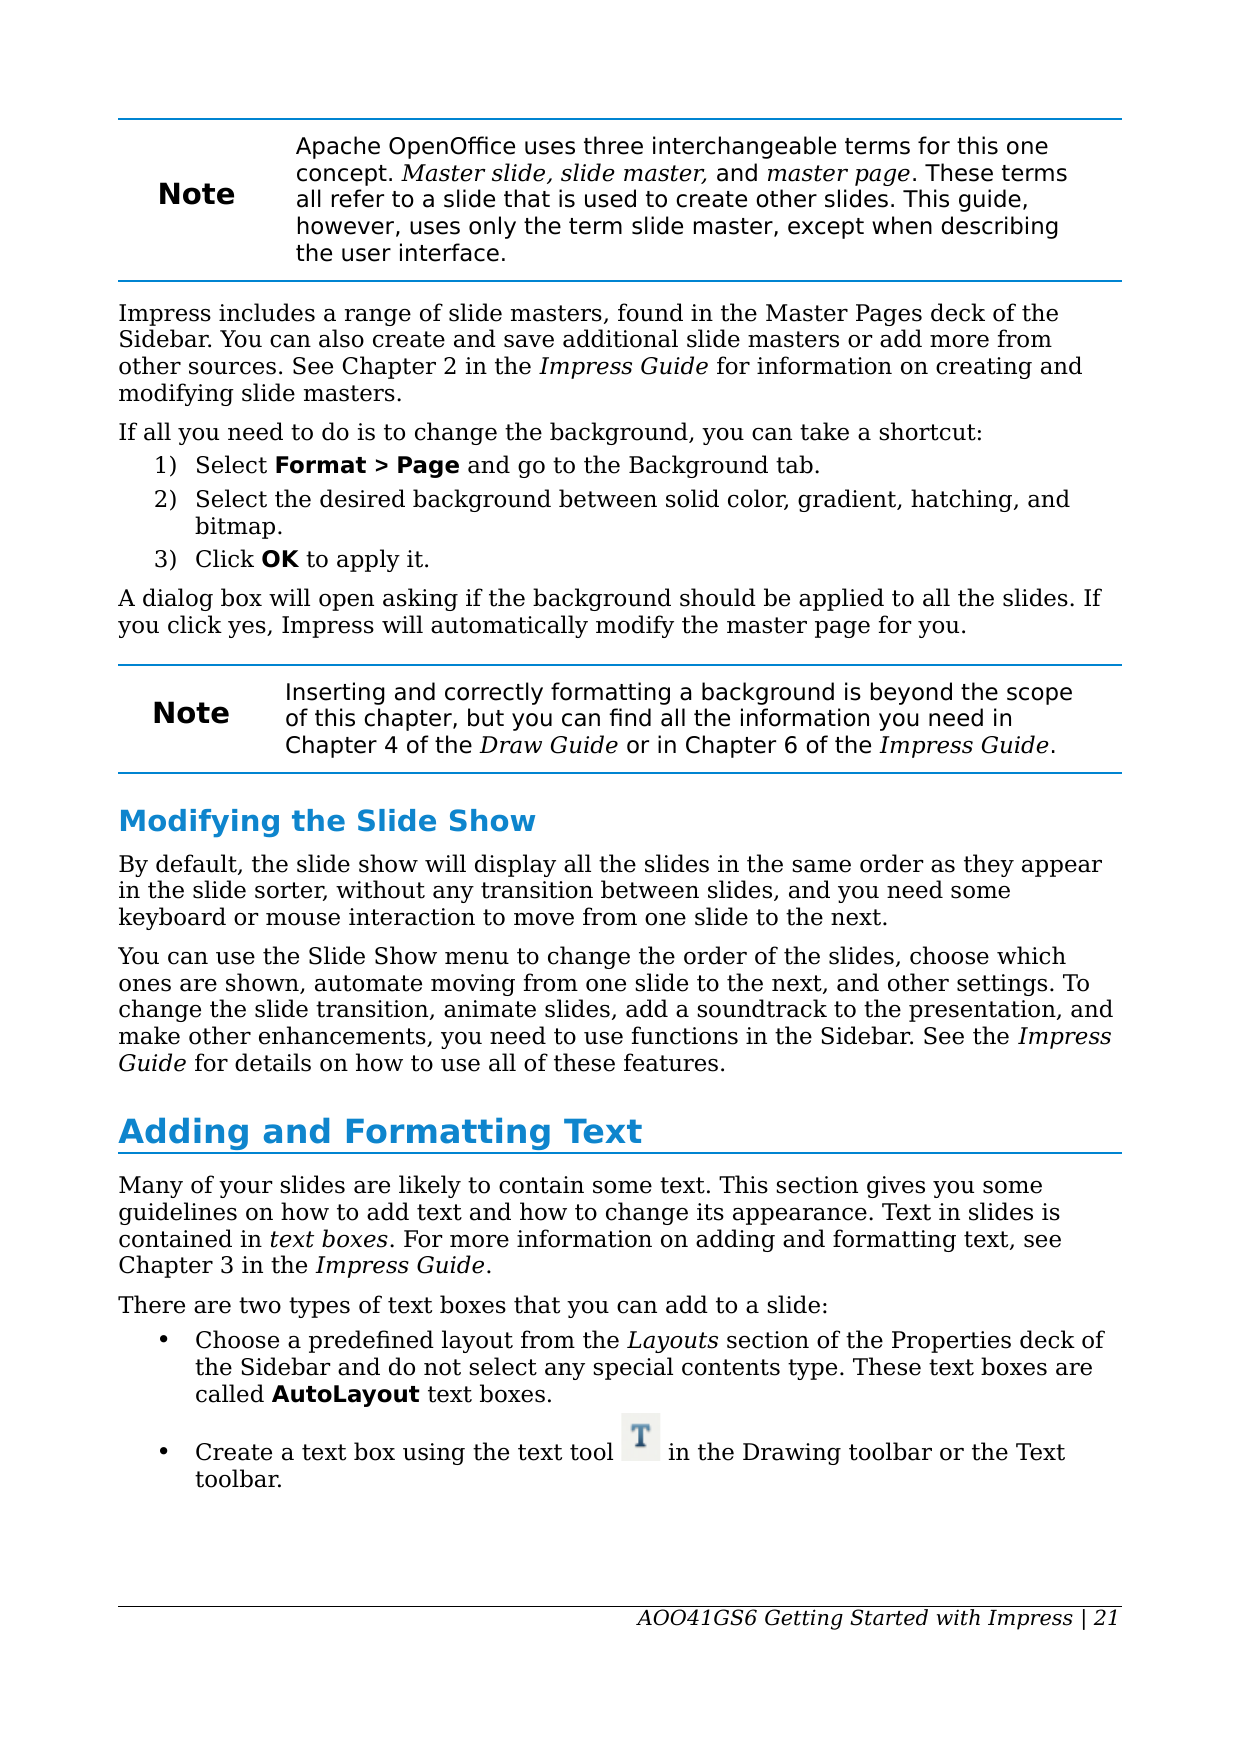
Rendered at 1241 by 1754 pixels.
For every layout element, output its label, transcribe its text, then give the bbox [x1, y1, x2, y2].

picture [621, 1413, 661, 1461]
text By default, the slide show will display all the slides in the same order as they appear in the slide sorter, without any transition between slides, and you need some keyboard or mouse interaction to move from one slide to the next. [118, 851, 1122, 931]
list Select the desired background between solid color, gradient, hatching, and bitmap. [177, 487, 1122, 540]
text A dialog box will open asking if the background should be applied to all the slides. If you click yes, Impress will automatically modify the master page for you. [118, 585, 1122, 639]
text Many of your slides are likely to contain some text. This section gives you some guidelines on how to add text and how to change its appearance. Text in slides is contained in text boxes. For more information on adding and formatting text, see Chapter 3 in the Impress Guide. [118, 1173, 1122, 1279]
list Choose a predefined layout from the Layouts section of the Properties deck of the Sidebar and do not select any special contents type. These text boxes are called AutoLayout text boxes. [156, 1325, 1122, 1407]
text You can use the Slide Show menu to change the order of the slides, choose which ones are shown, automate moving from one slide to the next, and other settings. To change the slide transition, animate slides, add a soundtrack to the presentation, and make other enhancements, you need to use functions in the Sidebar. See the Impress Guide for details on how to use all of these features. [118, 943, 1122, 1077]
list Click OK to apply it. [177, 546, 1122, 573]
table_header Inserting and correctly formatting a background is beyond the scope of this chapter, but you can find all the information you need in Chapter 4 of the Draw Guide or in Chapter 6 of the Impress Guide. [264, 666, 1122, 772]
table_header Note [118, 666, 263, 772]
subtitle Modifying the Slide Show [118, 804, 1122, 838]
table_header Apache OpenOffice uses three interchangeable terms for this one concept. Master slide, slide master, and master page. These terms all refer to a slide that is used to create other slides. This guide, however, uses only the term slide master, except when describing the user interface. [274, 120, 1122, 279]
list There are two types of text boxes that you can add to a slide: [118, 1292, 1122, 1318]
subtitle Adding and Formatting Text [118, 1113, 1122, 1152]
list Create a text box using the text tool in the Drawing toolbar or the Text toolbar. [156, 1414, 1122, 1493]
text Impress includes a range of slide masters, found in the Master Pages deck of the Sidebar. You can also create and save additional slide masters or add more from other sources. See Chapter 2 in the Impress Guide for information on creating and modifying slide masters. [118, 300, 1122, 407]
list If all you need to do is to change the background, you can take a shortcut: [118, 419, 1122, 446]
list Select Format > Page and go to the Background tab. [177, 452, 1122, 480]
table_header Note [118, 120, 274, 279]
